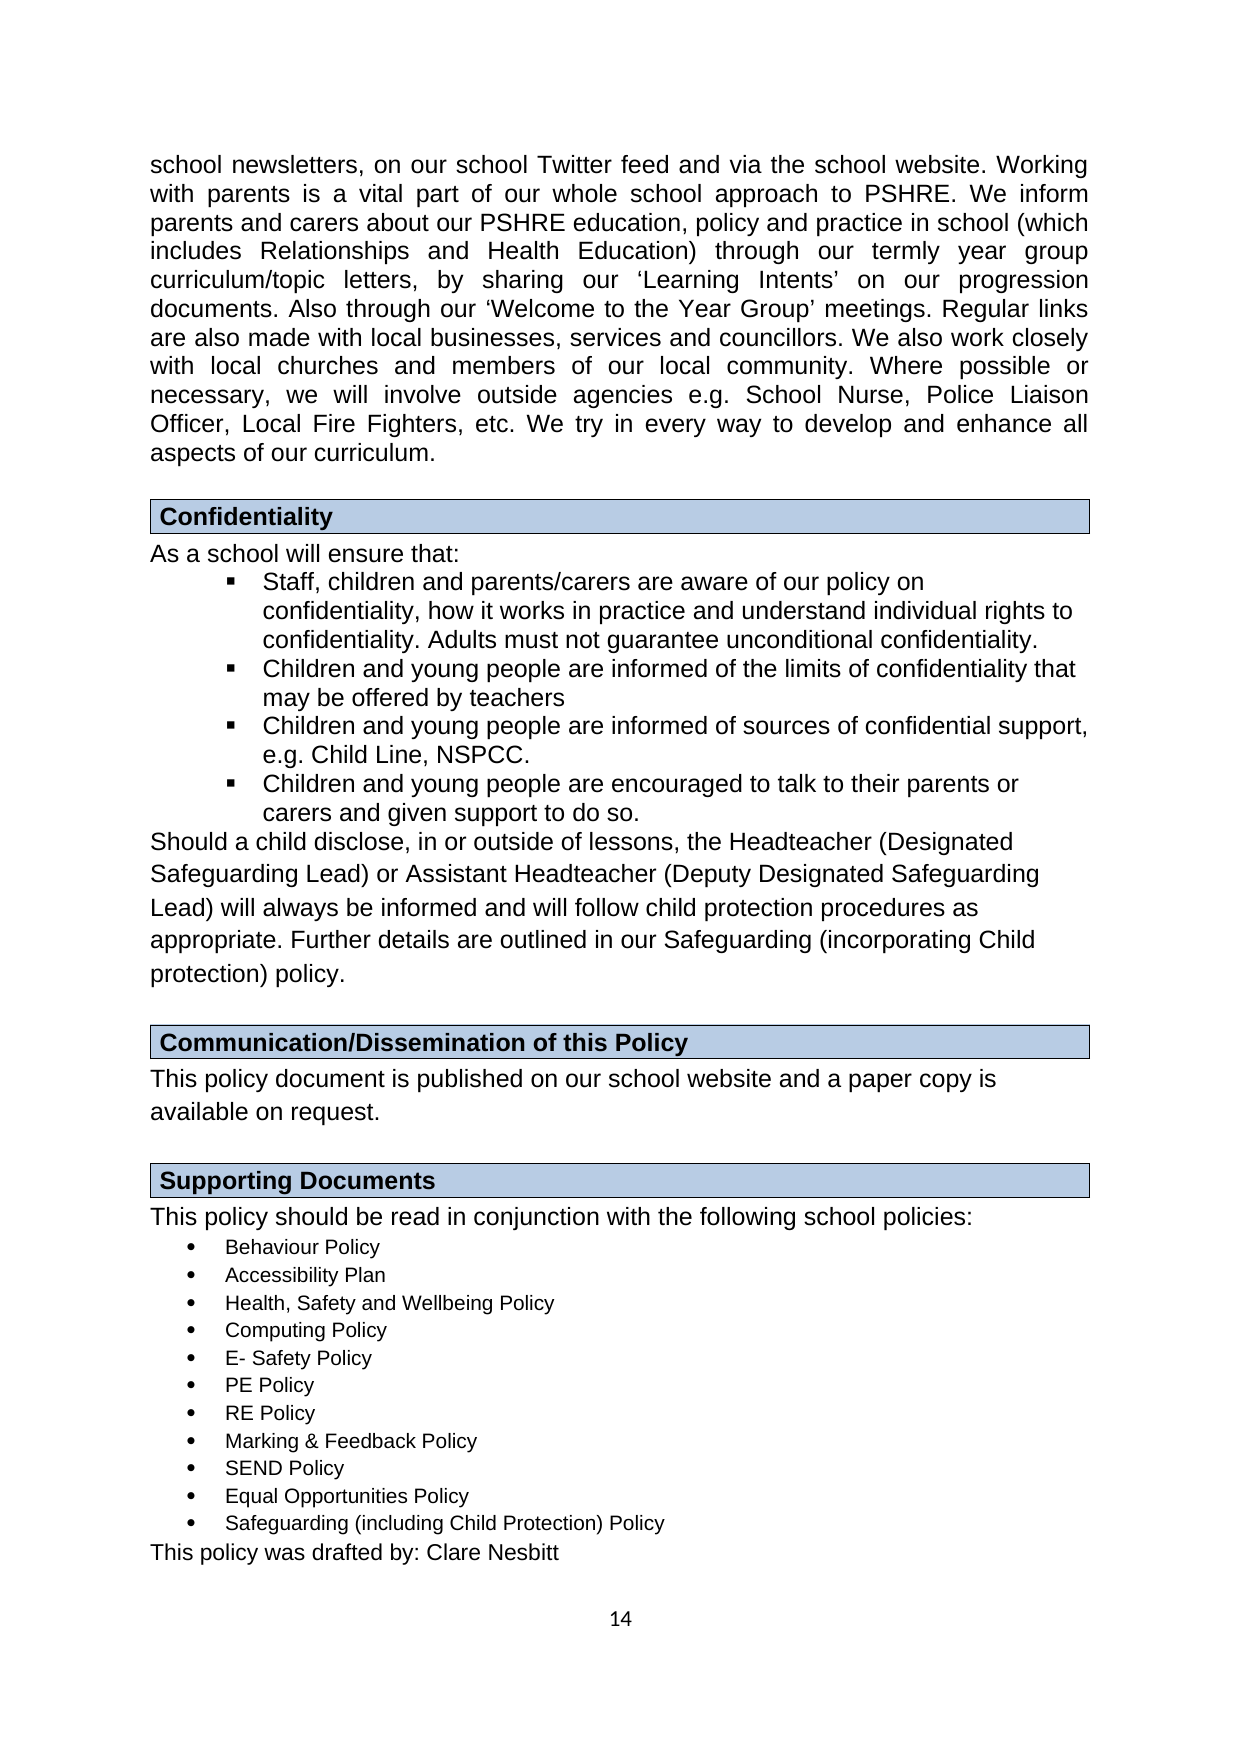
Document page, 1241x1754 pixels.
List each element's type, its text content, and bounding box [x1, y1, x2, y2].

text This policy document is published on our school website and a paper copy is available on request. [150, 1064, 1090, 1126]
list Children and young people are informed of the limits of confidentiality that may be offered by teachers [225, 654, 1090, 711]
text This policy was drafted by: Clare Nesbitt [150, 1539, 1090, 1565]
subtitle Communication/Dissemination of this Policy [151, 1026, 1089, 1058]
list Children and young people are informed of sources of confidential support, e.g. Child Line, NSPCC. [225, 711, 1090, 769]
text Should a child disclose, in or outside of lessons, the Headteacher (Designated Safeguarding Lead) or Assistant Headteacher (Deputy Designated Safeguarding Lead) will always be informed and will follow child protection procedures as appropriate. Further details are outlined in our Safeguarding (incorporating Child protection) policy. [150, 826, 1090, 987]
list PE Policy [187, 1373, 1090, 1397]
list Children and young people are encouraged to talk to their parents or carers and given support to do so. [225, 769, 1090, 826]
subtitle Supporting Documents [151, 1164, 1089, 1197]
list E- Safety Policy [187, 1346, 1090, 1370]
text As a school will ensure that: [150, 538, 1090, 567]
list SEND Policy [187, 1456, 1090, 1480]
list Marking & Feedback Policy [187, 1428, 1090, 1452]
subtitle Confidentiality [151, 500, 1089, 533]
text This policy should be read in conjunction with the following school policies: [150, 1202, 1090, 1231]
list RE Policy [187, 1401, 1090, 1425]
list Behaviour Policy [187, 1235, 1090, 1259]
list Safeguarding (including Child Protection) Policy [187, 1511, 1090, 1535]
list Accessibility Plan [187, 1263, 1090, 1287]
list Computing Policy [187, 1318, 1090, 1342]
list Equal Opportunities Policy [187, 1484, 1090, 1508]
list Health, Safety and Wellbeing Policy [187, 1290, 1090, 1314]
list Staff, children and parents/carers are aware of our policy on confidentiality, how it works in practice and understand individual rights to confidentiality. Adults must not guarantee unconditional confidentiality. [225, 567, 1090, 654]
text school newsletters, on our school Twitter feed and via the school website. Working with parents is a vital part of our whole school approach to PSHRE. We inform parents and carers about our PSHRE education, policy and practice in school (which includes Relationships and Health Education) through our termly year group curriculum/topic letters, by sharing our ‘Learning Intents’ on our progression documents. Also through our ‘Welcome to the Year Group’ meetings. Regular links are also made with local businesses, services and councillors. We also work closely with local churches and members of our local community. Where possible or necessary, we will involve outside agencies e.g. School Nurse, Police Liaison Officer, Local Fire Fighters, etc. We try in every way to develop and enhance all aspects of our curriculum. [150, 150, 1090, 466]
